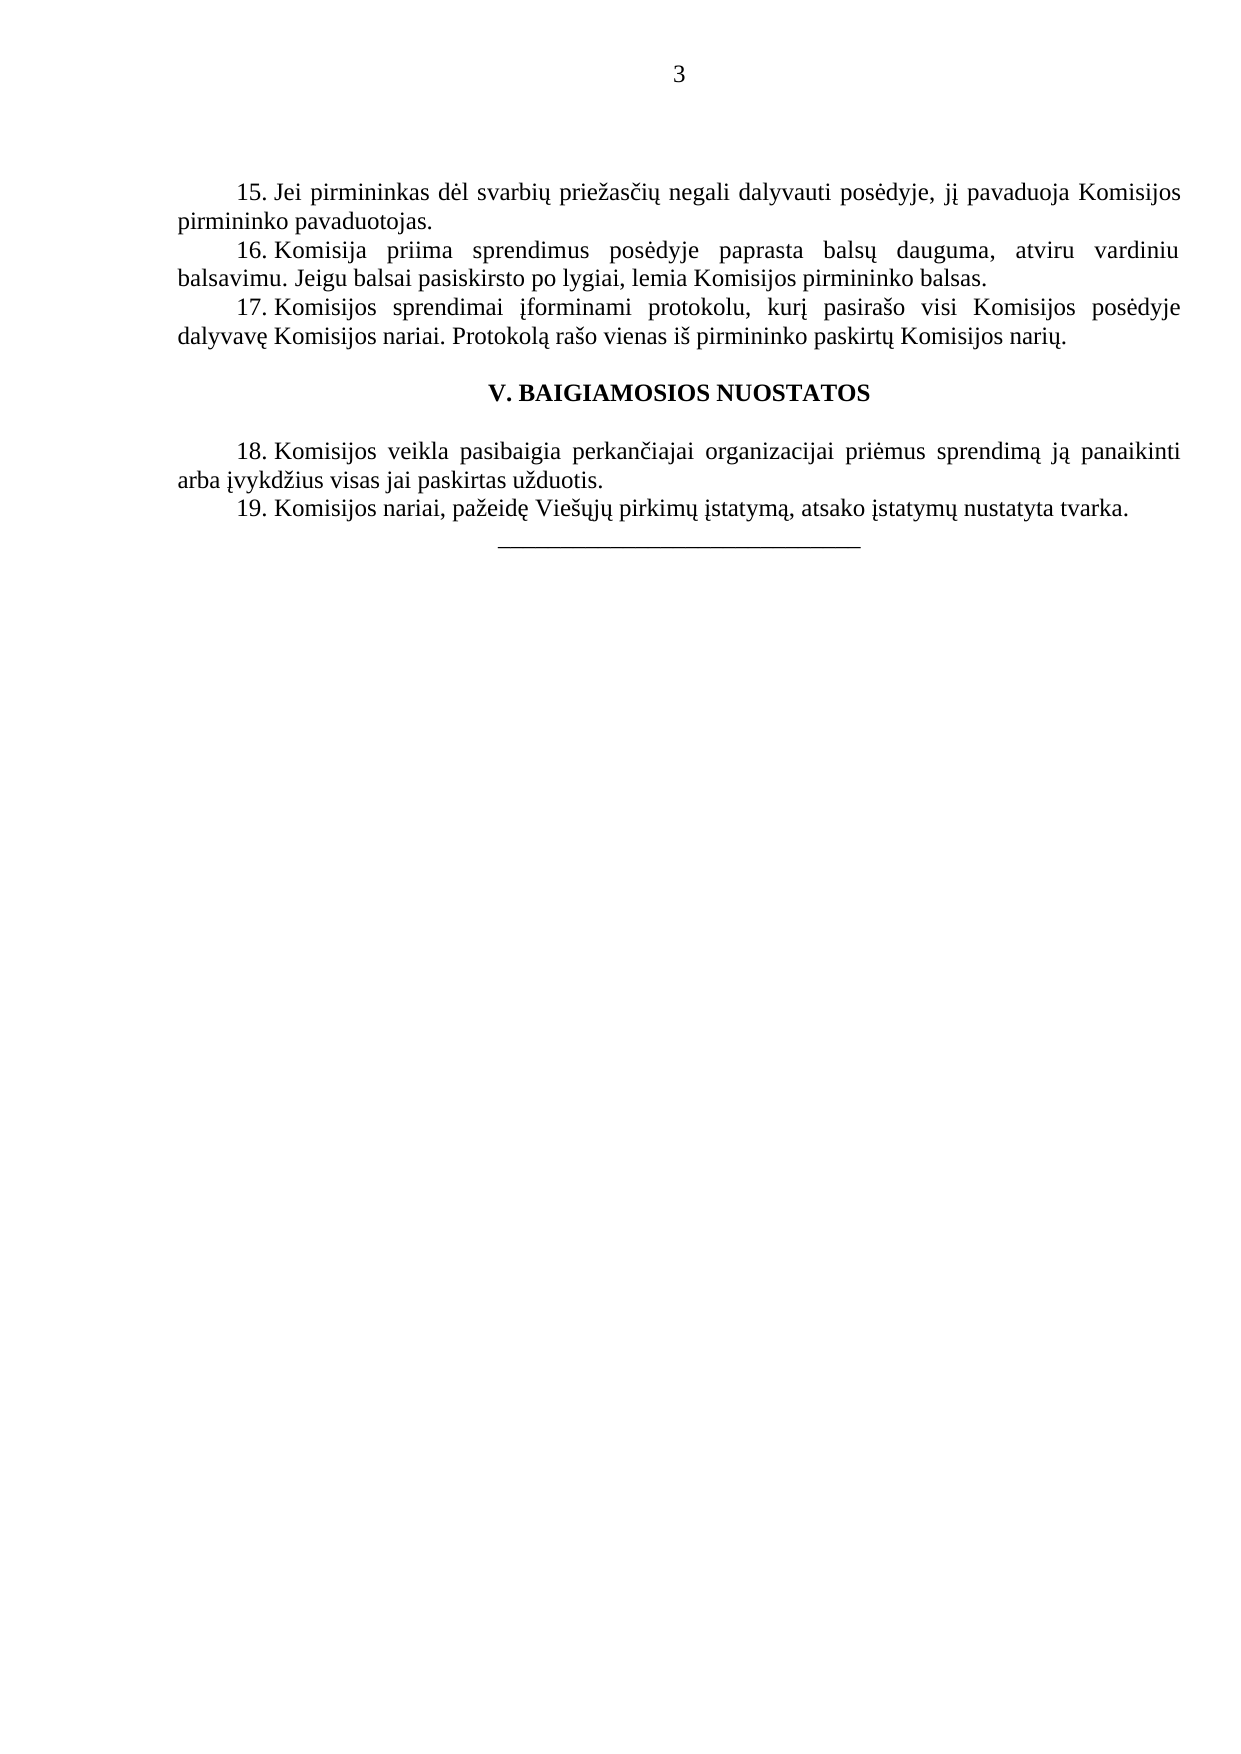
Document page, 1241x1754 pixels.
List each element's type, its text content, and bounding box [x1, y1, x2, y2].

text 16. Komisija priima sprendimus posėdyje paprasta balsų dauguma, atviru vardiniu balsavimu. Jeigu balsai pasiskirsto po lygiai, lemia Komisijos pirmininko balsas. [177, 235, 1181, 292]
text V. BAIGIAMOSIOS NUOSTATOS [177, 378, 1181, 407]
text 18. Komisijos veikla pasibaigia perkančiajai organizacijai priėmus sprendimą ją panaikinti arba įvykdžius visas jai paskirtas užduotis. [177, 436, 1181, 493]
text 15. Jei pirmininkas dėl svarbių priežasčių negali dalyvauti posėdyje, jį pavaduoja Komisijos pirmininko pavaduotojas. [177, 177, 1181, 235]
text 17. Komisijos sprendimai įforminami protokolu, kurį pasirašo visi Komisijos posėdyje dalyvavę Komisijos nariai. Protokolą rašo vienas iš pirmininko paskirtų Komisijos narių. [177, 292, 1181, 350]
text 19. Komisijos nariai, pažeidę Viešųjų pirkimų įstatymą, atsako įstatymų nustatyta tvarka. [177, 493, 1181, 522]
text _____________________________ [177, 522, 1181, 551]
